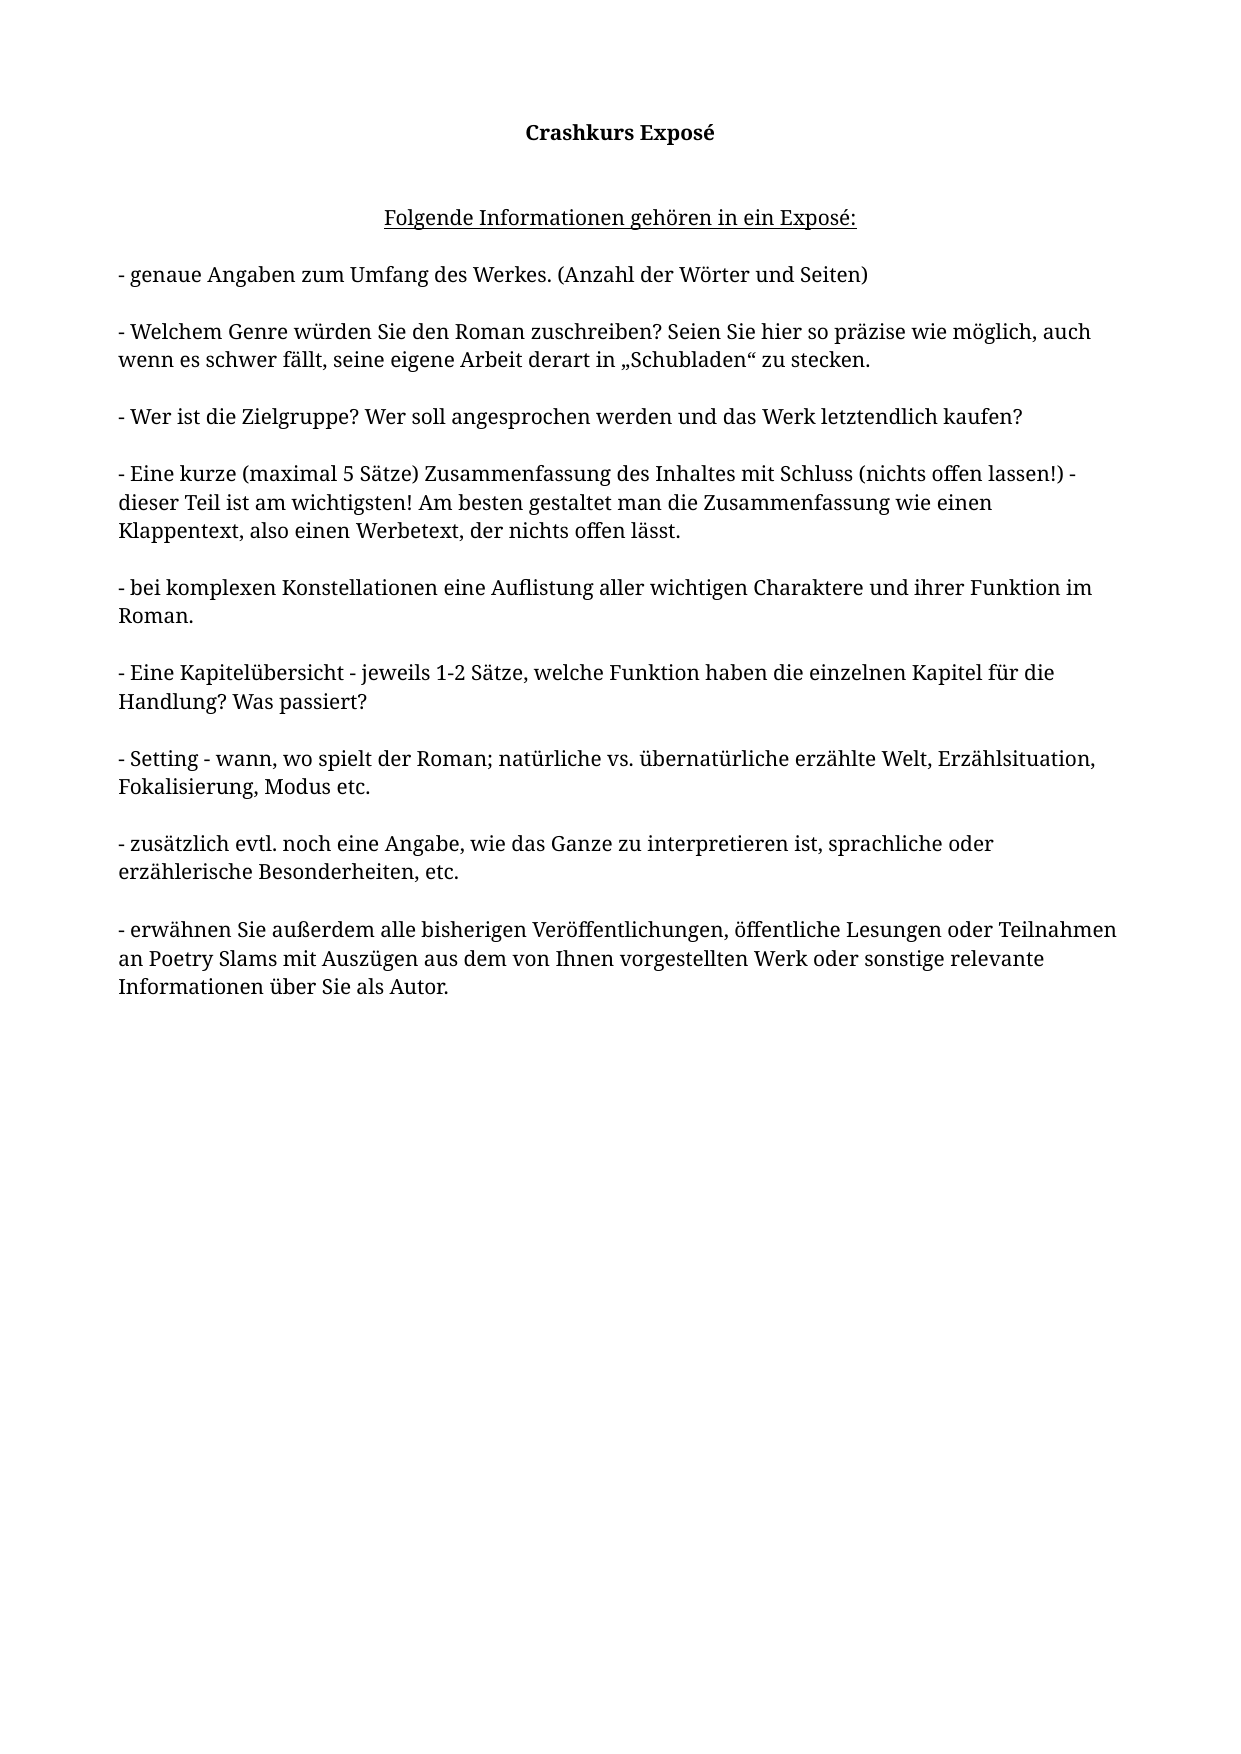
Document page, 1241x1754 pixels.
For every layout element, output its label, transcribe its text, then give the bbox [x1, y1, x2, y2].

text - Eine Kapitelübersicht - jeweils 1-2 Sätze, welche Funktion haben die einzelnen Kapitel für die Handlung? Was passiert? [118, 658, 1122, 715]
text - Eine kurze (maximal 5 Sätze) Zusammenfassung des Inhaltes mit Schluss (nichts offen lassen!) - dieser Teil ist am wichtigsten! Am besten gestaltet man die Zusammenfassung wie einen Klappentext, also einen Werbetext, der nichts offen lässt. [118, 459, 1122, 545]
text Folgende Informationen gehören in ein Exposé: [118, 175, 1122, 232]
text - erwähnen Sie außerdem alle bisherigen Veröffentlichungen, öffentliche Lesungen oder Teilnahmen an Poetry Slams mit Auszügen aus dem von Ihnen vorgestellten Werk oder sonstige relevante Informationen über Sie als Autor. [118, 915, 1122, 1001]
text Crashkurs Exposé [118, 118, 1122, 175]
text - Wer ist die Zielgruppe? Wer soll angesprochen werden und das Werk letztendlich kaufen? [118, 402, 1122, 431]
text - genaue Angaben zum Umfang des Werkes. (Anzahl der Wörter und Seiten) [118, 260, 1122, 289]
text - Setting - wann, wo spielt der Roman; natürliche vs. übernatürliche erzählte Welt, Erzählsituation, Fokalisierung, Modus etc. [118, 744, 1122, 801]
text - zusätzlich evtl. noch eine Angabe, wie das Ganze zu interpretieren ist, sprachliche oder erzählerische Besonderheiten, etc. [118, 829, 1122, 886]
text - Welchem Genre würden Sie den Roman zuschreiben? Seien Sie hier so präzise wie möglich, auch wenn es schwer fällt, seine eigene Arbeit derart in „Schubladen“ zu stecken. [118, 317, 1122, 374]
text - bei komplexen Konstellationen eine Auflistung aller wichtigen Charaktere und ihrer Funktion im Roman. [118, 573, 1122, 630]
